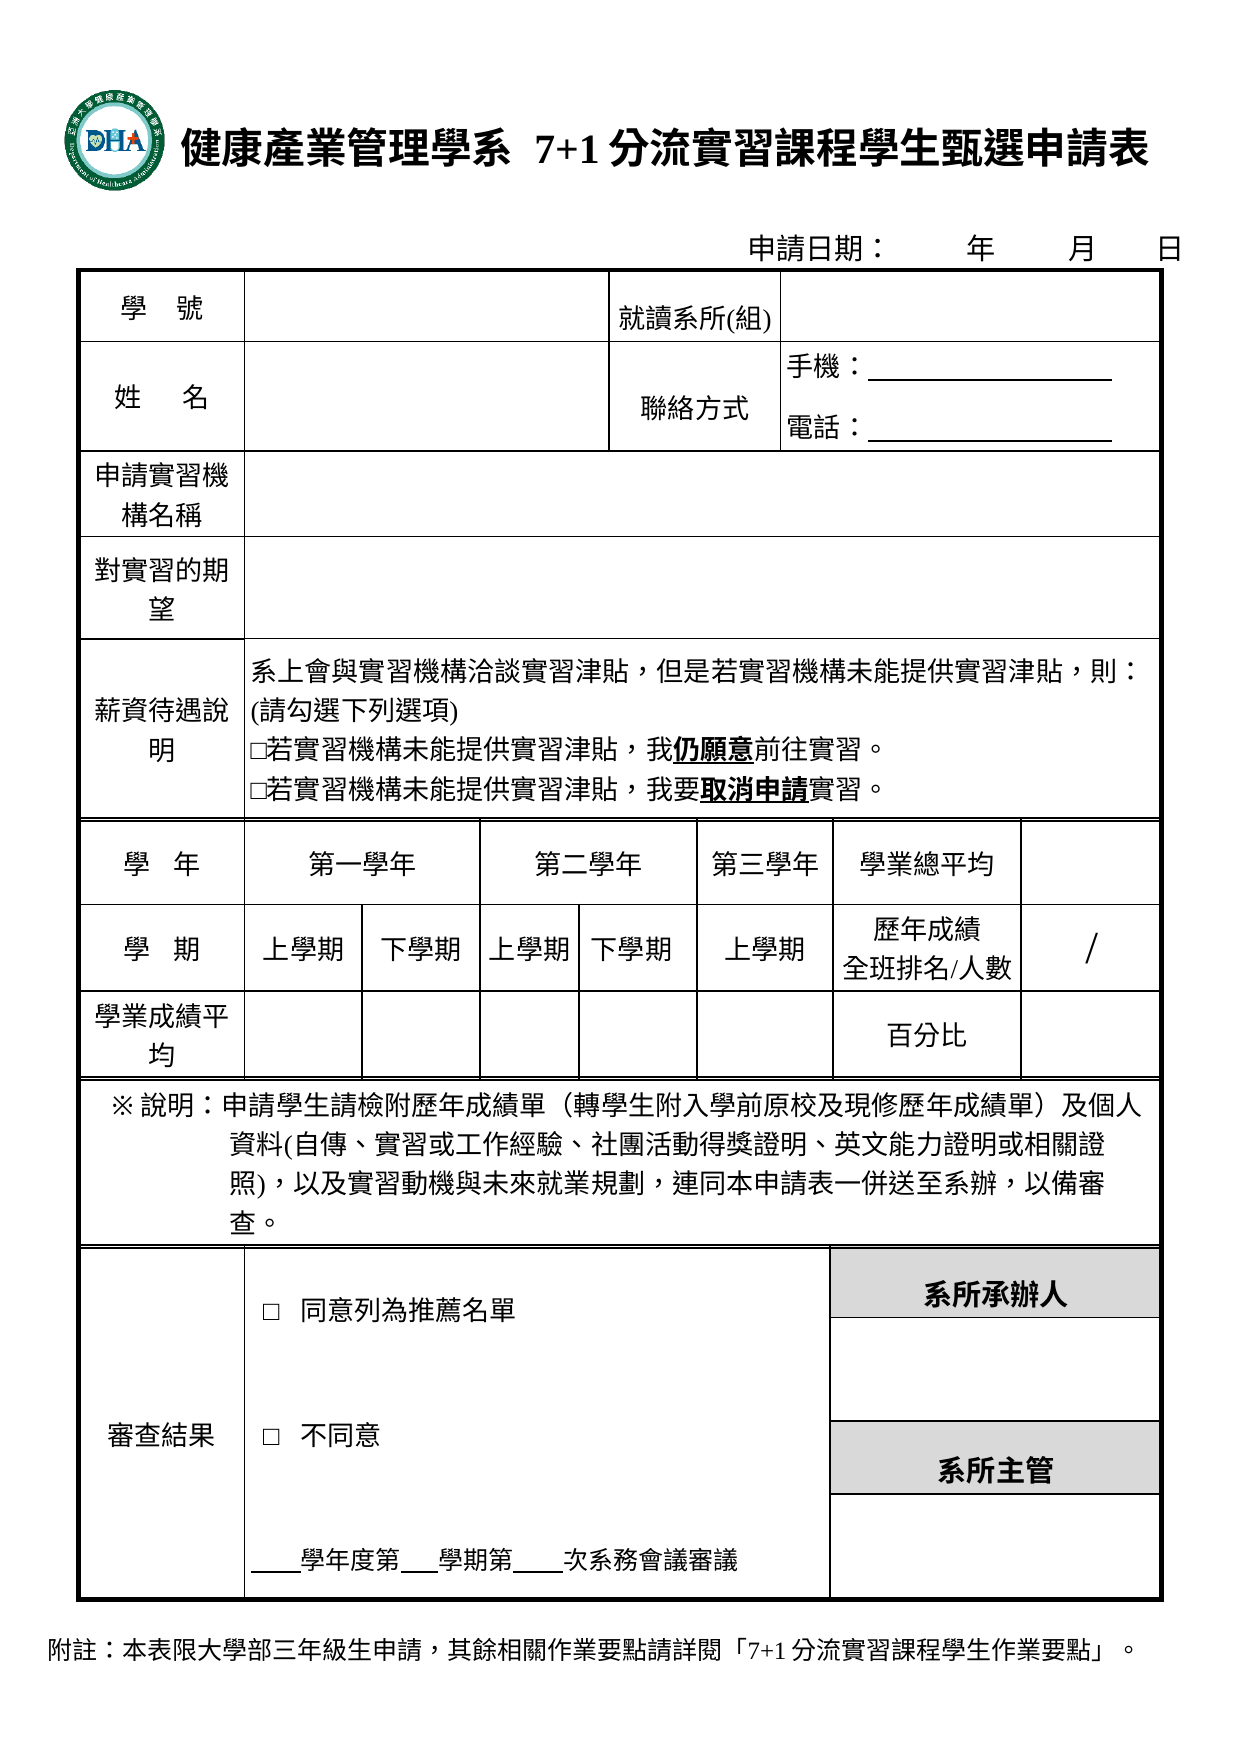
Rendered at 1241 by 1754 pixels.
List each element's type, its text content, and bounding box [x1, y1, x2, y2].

table_cell 歷年成績 全班排名/人數 [834, 905, 1020, 990]
table_cell 對實習的期望 [81, 537, 244, 638]
table_cell [580, 992, 696, 1076]
table_cell 學業成績平均 [81, 992, 244, 1076]
table_header [781, 272, 1159, 341]
table_cell [831, 1318, 1159, 1420]
table_cell [1022, 822, 1159, 903]
table_cell [698, 992, 832, 1076]
table_cell 第三學年 [698, 822, 832, 903]
table_cell 上學期 [481, 905, 578, 990]
table_cell 審查結果 [81, 1249, 244, 1597]
table_cell 系所承辦人 [831, 1249, 1159, 1317]
table_cell 申請實習機構名稱 [81, 452, 244, 536]
table_cell [1022, 992, 1159, 1076]
table_cell 學期 [81, 905, 244, 990]
table_cell 姓 名 [81, 342, 244, 450]
table_cell 手機： 電話： [781, 342, 1159, 450]
table_cell ※ 說明：申請學生請檢附歷年成績單（轉學生附入學前原校及現修歷年成績單）及個人資料(自傳、實習或工作經驗、社團活動得獎證明、英文能力證明或相關證照)，以及實習動機與未來就業規劃，連同本申請表一併送至系辦，以備審查。 [81, 1081, 1159, 1244]
table_cell [245, 992, 361, 1076]
table_cell 第二學年 [481, 822, 696, 903]
table_cell 同意列為推薦名單 不同意 學年度第 學期第 次系務會議審議 [245, 1249, 829, 1597]
table_header 學 號 [81, 272, 244, 341]
table_cell 上學期 [245, 905, 361, 990]
text [32, 104, 79, 166]
table_header 就讀系所(組) [610, 272, 780, 341]
table_cell [245, 342, 608, 450]
table_cell 學年 [81, 822, 244, 903]
table_cell 系所主管 [831, 1422, 1159, 1493]
table_cell 系上會與實習機構洽談實習津貼，但是若實習機構未能提供實習津貼，則：(請勾選下列選項) □若實習機構未能提供實習津貼，我仍願意前往實習。 □若實習機構未能提供實習津貼，我要取消申請實習。 [245, 639, 1159, 817]
table_cell [245, 452, 1159, 536]
table_cell 百分比 [834, 992, 1020, 1076]
table_cell 薪資待遇說明 [81, 640, 244, 817]
text 附註：本表限大學部三年級生申請，其餘相關作業要點請詳閱「7+1分流實習課程學生作業要點」。 [47, 1631, 1193, 1667]
table_header [245, 272, 608, 341]
table_cell [245, 537, 1159, 638]
table_cell 下學期 [580, 905, 696, 990]
text 健康產業管理學系 7+1分流實習課程學生甄選申請表 [150, 104, 1193, 166]
table_cell 上學期 [698, 905, 832, 990]
table_cell / [1022, 905, 1159, 990]
text 申請日期： 年 月 日 [47, 225, 1184, 268]
table_cell 下學期 [363, 905, 479, 990]
table_cell 第一學年 [245, 822, 479, 903]
table_cell [481, 992, 578, 1076]
table_cell [363, 992, 479, 1076]
table_cell 學業總平均 [834, 822, 1020, 903]
table_cell 聯絡方式 [610, 342, 780, 450]
table_cell [831, 1495, 1159, 1597]
